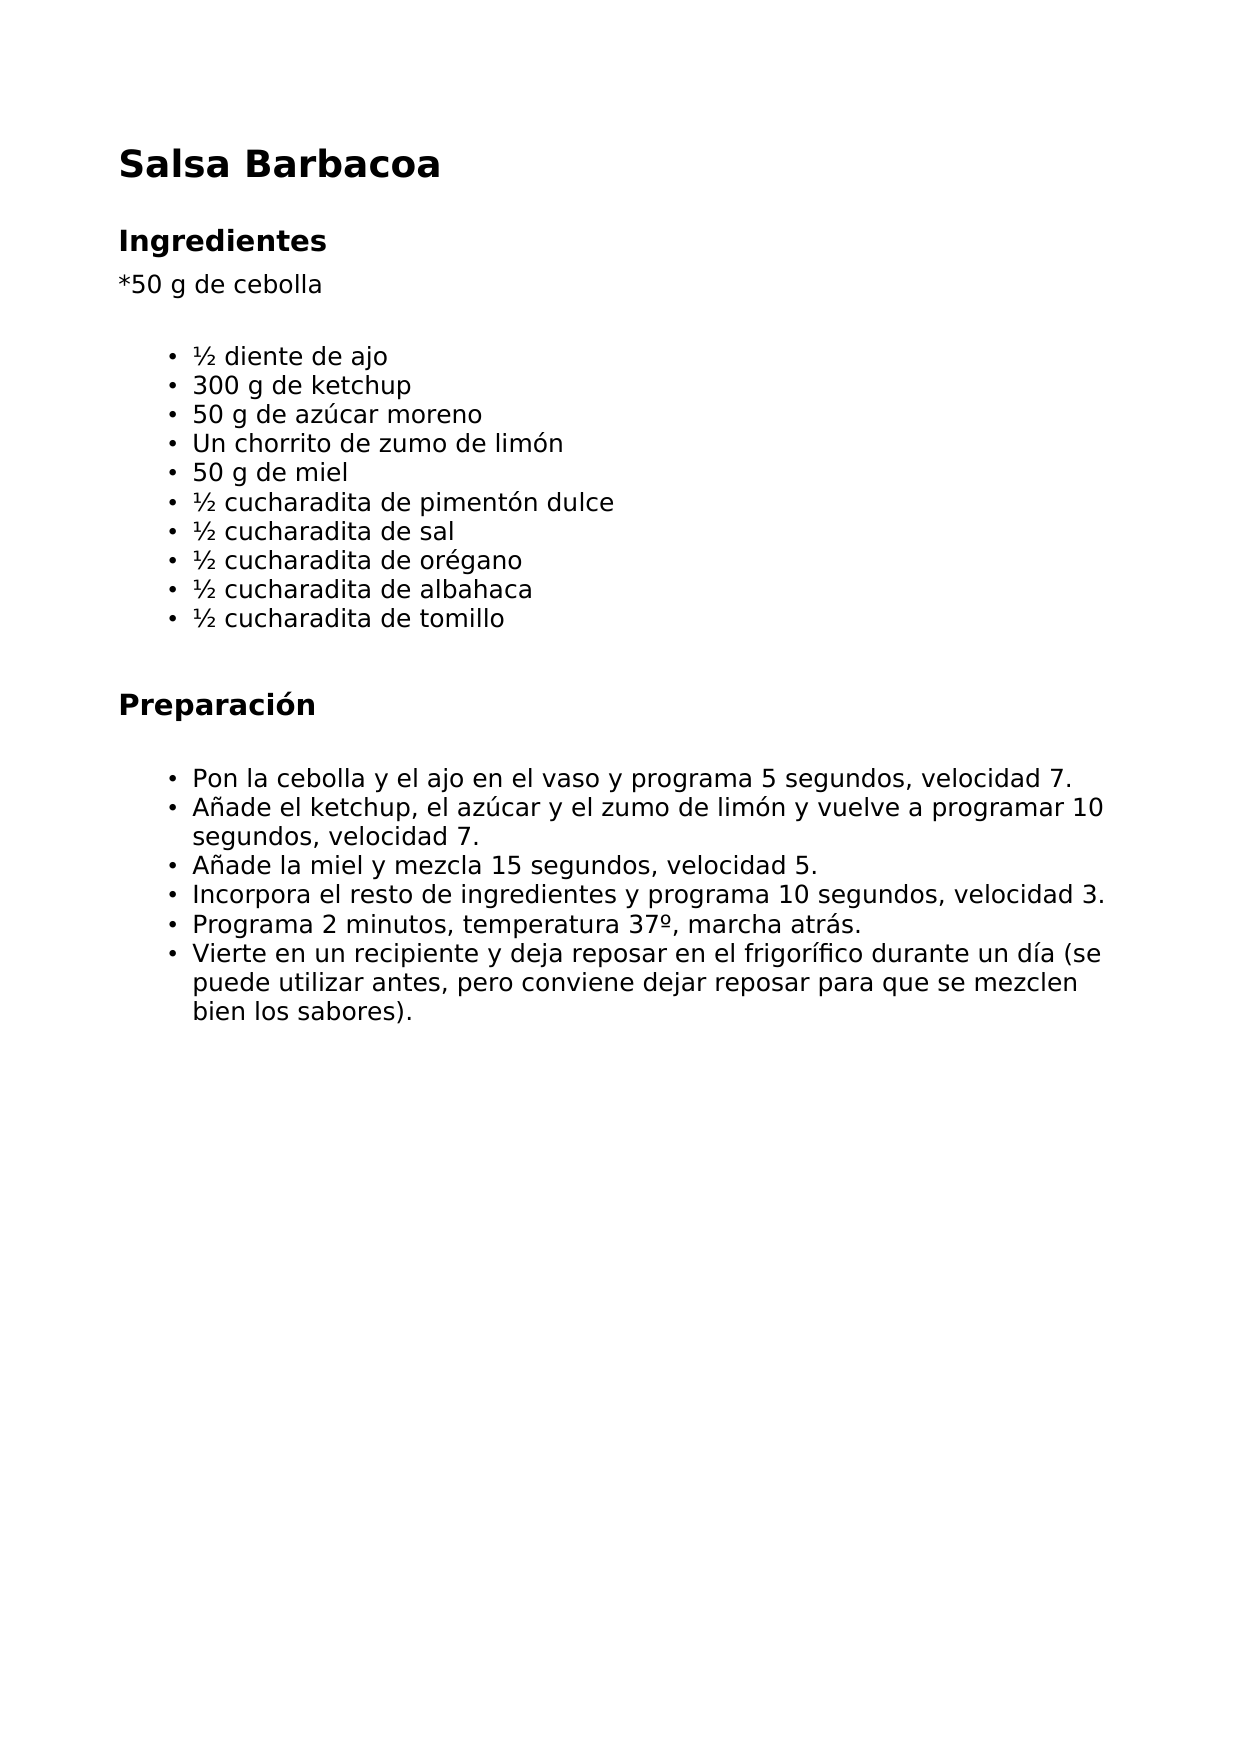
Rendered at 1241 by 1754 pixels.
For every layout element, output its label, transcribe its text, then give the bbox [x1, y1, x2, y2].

list ½ cucharadita de pimentón dulce [177, 488, 1122, 517]
list 300 g de ketchup [177, 371, 1122, 400]
list ½ cucharadita de tomillo [177, 604, 1122, 633]
text *50 g de cebolla [118, 271, 1122, 300]
list ½ cucharadita de albahaca [177, 575, 1122, 604]
list 50 g de miel [177, 458, 1122, 488]
subtitle Ingredientes [118, 224, 1122, 258]
list ½ diente de ajo [177, 342, 1122, 371]
subtitle Salsa Barbacoa [118, 143, 1122, 187]
list Programa 2 minutos, temperatura 37º, marcha atrás. [177, 910, 1122, 939]
list Vierte en un recipiente y deja reposar en el frigorífico durante un día (se puede utilizar antes, pero conviene dejar reposar para que se mezclen bien los sabores). [177, 939, 1122, 1026]
list 50 g de azúcar moreno [177, 400, 1122, 429]
subtitle Preparación [118, 688, 1122, 722]
list Incorpora el resto de ingredientes y programa 10 segundos, velocidad 3. [177, 881, 1122, 910]
list Pon la cebolla y el ajo en el vaso y programa 5 segundos, velocidad 7. [177, 764, 1122, 793]
list ½ cucharadita de orégano [177, 546, 1122, 575]
list Añade la miel y mezcla 15 segundos, velocidad 5. [177, 851, 1122, 881]
list Añade el ketchup, el azúcar y el zumo de limón y vuelve a programar 10 segundos, velocidad 7. [177, 793, 1122, 851]
list Un chorrito de zumo de limón [177, 429, 1122, 458]
list ½ cucharadita de sal [177, 517, 1122, 546]
